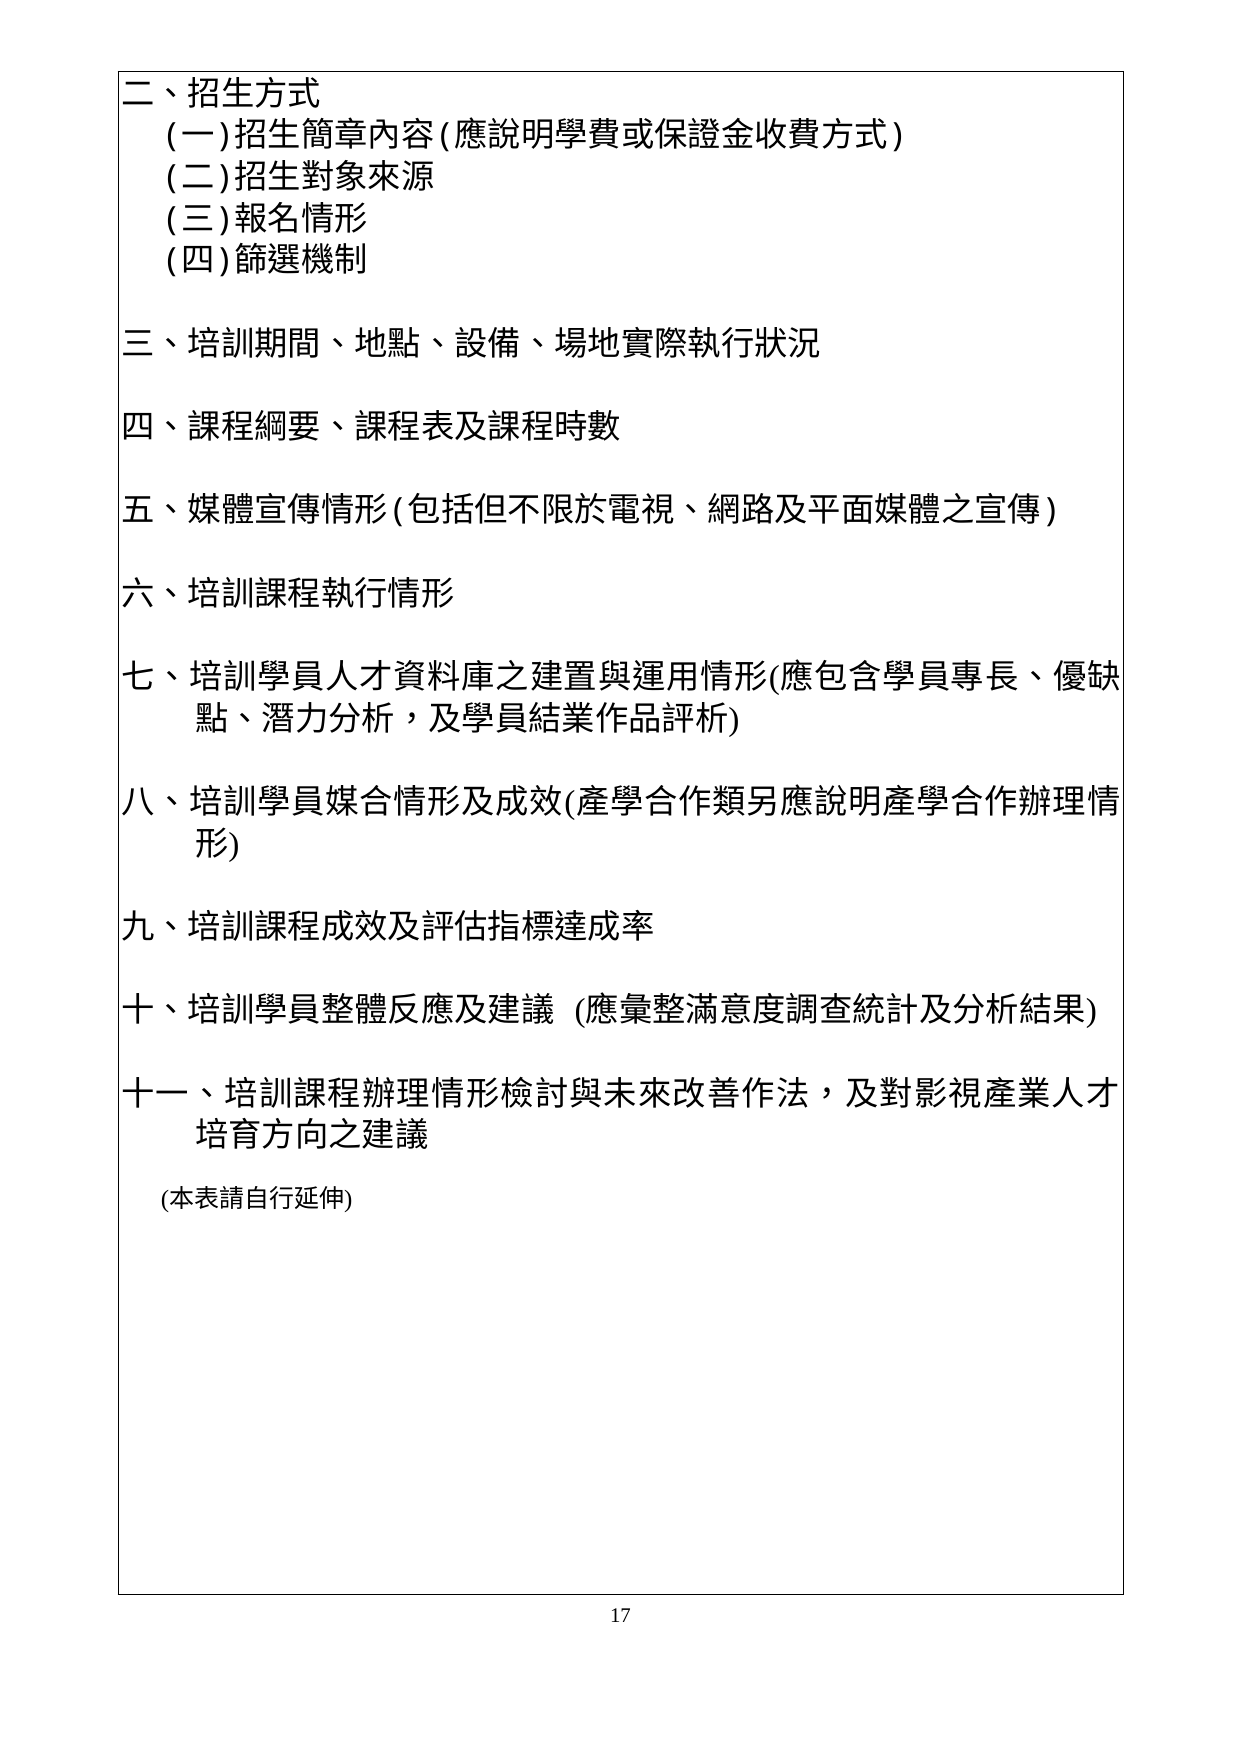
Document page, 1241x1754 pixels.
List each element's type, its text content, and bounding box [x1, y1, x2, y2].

table_header 二、招生方式 (一)招生簡章內容(應說明學費或保證金收費方式) (二)招生對象來源 (三)報名情形 (四)篩選機制 三、培訓期間、地點、設備、場地實際執行狀況 四、課程綱要、課程表及課程時數 五、媒體宣傳情形(包括但不限於電視、網路及平面媒體之宣傳) 六、培訓課程執行情形 七、培訓學員人才資料庫之建置與運用情形(應包含學員專長、優缺點、潛力分析，及學員結業作品評析) 八、培訓學員媒合情形及成效(產學合作類另應說明產學合作辦理情形) 九、培訓課程成效及評估指標達成率 十、培訓學員整體反應及建議 (應彙整滿意度調查統計及分析結果) 十一、培訓課程辦理情形檢討與未來改善作法，及對影視產業人才培育方向之建議 (本表請自行延伸) [119, 72, 1123, 1594]
